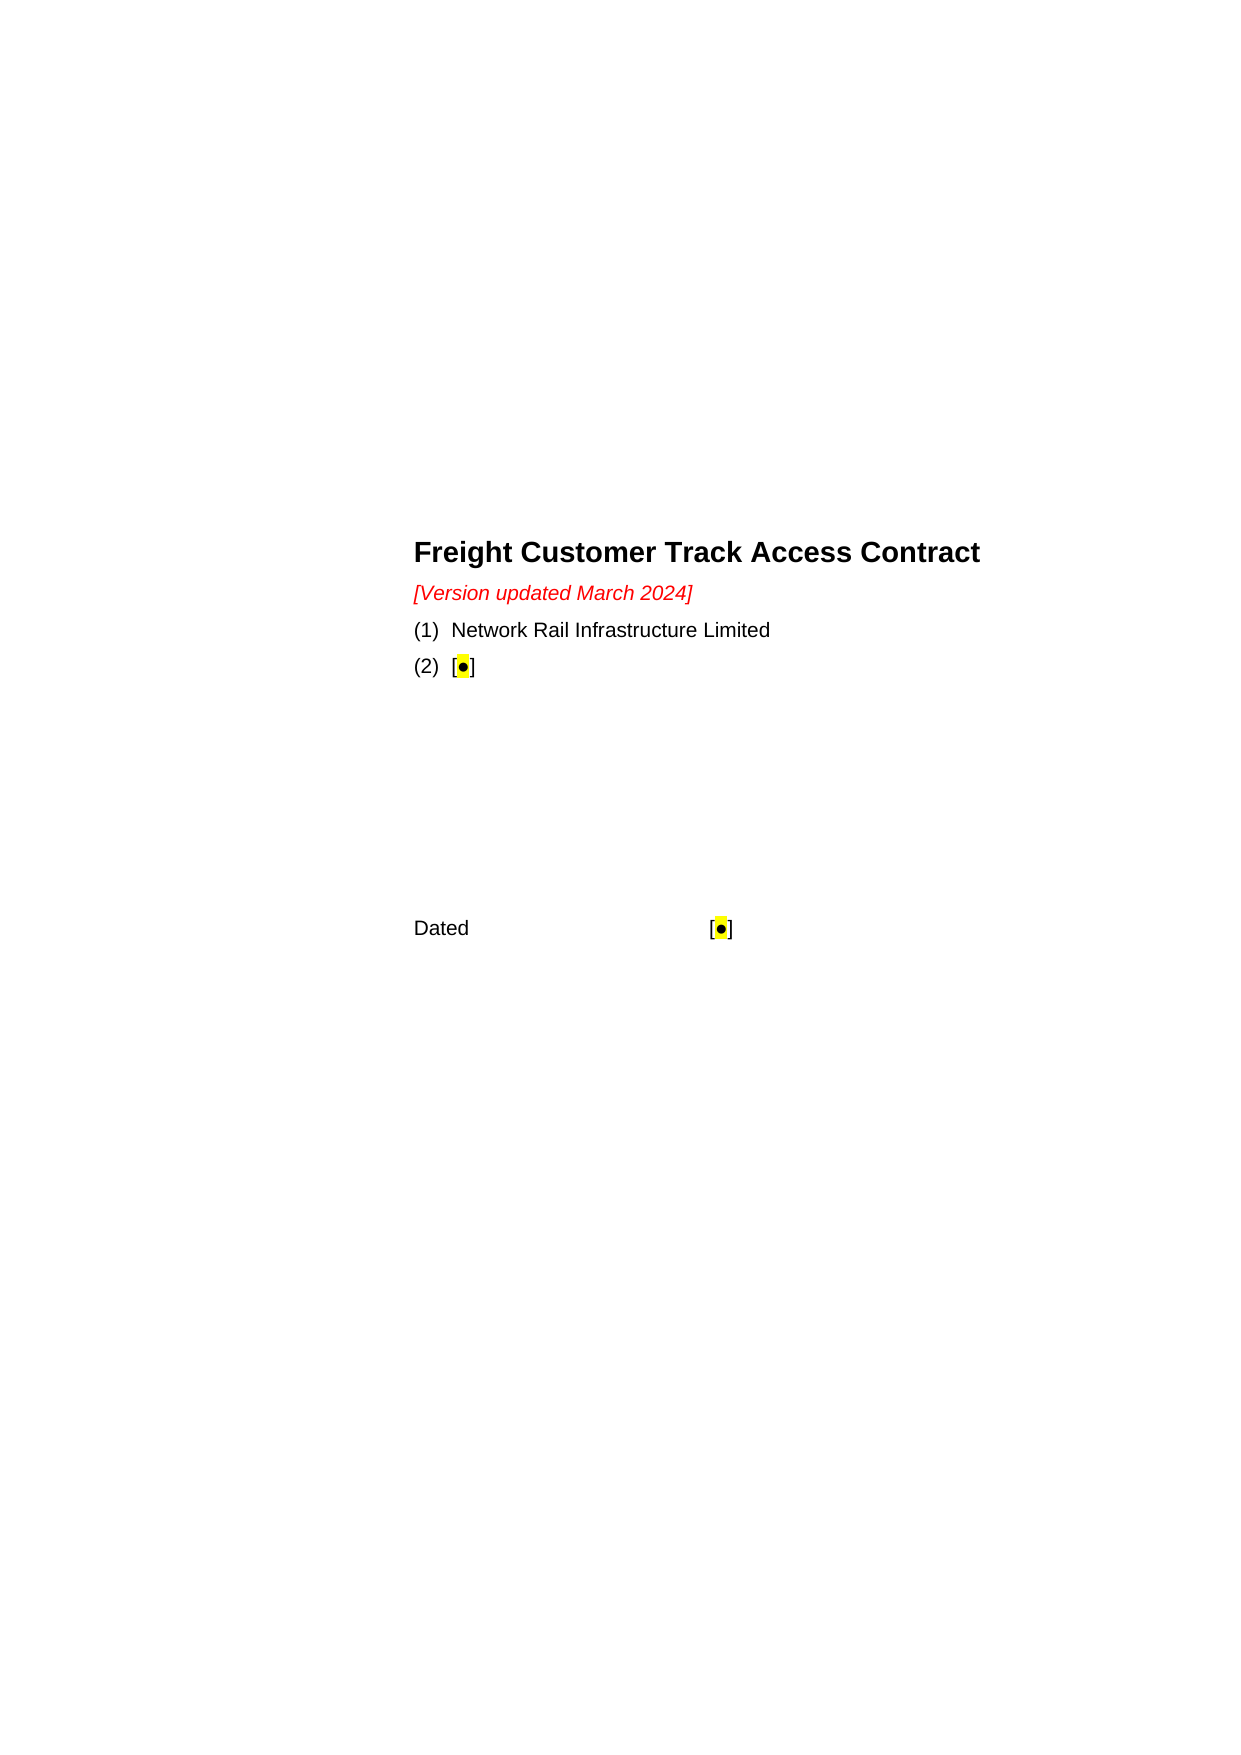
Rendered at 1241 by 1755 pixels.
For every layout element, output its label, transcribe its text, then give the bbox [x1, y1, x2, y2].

table_cell Dated [●] [402, 903, 1034, 1003]
table_cell [1034, 903, 1122, 1003]
table_cell [402, 1186, 1034, 1481]
table_cell Freight Customer Track Access Contract [Version updated March 2024] Network Rail Infrastructure Limited [●] [402, 523, 1034, 891]
table_cell [136, 523, 402, 891]
table_cell [225, 1186, 402, 1481]
table_header [136, 177, 1122, 523]
table_cell [136, 891, 1122, 903]
table_cell [1034, 1186, 1122, 1481]
table_cell [1034, 523, 1122, 891]
table_cell [136, 903, 402, 1003]
table_cell [136, 1186, 225, 1481]
table_cell [136, 1004, 1122, 1186]
